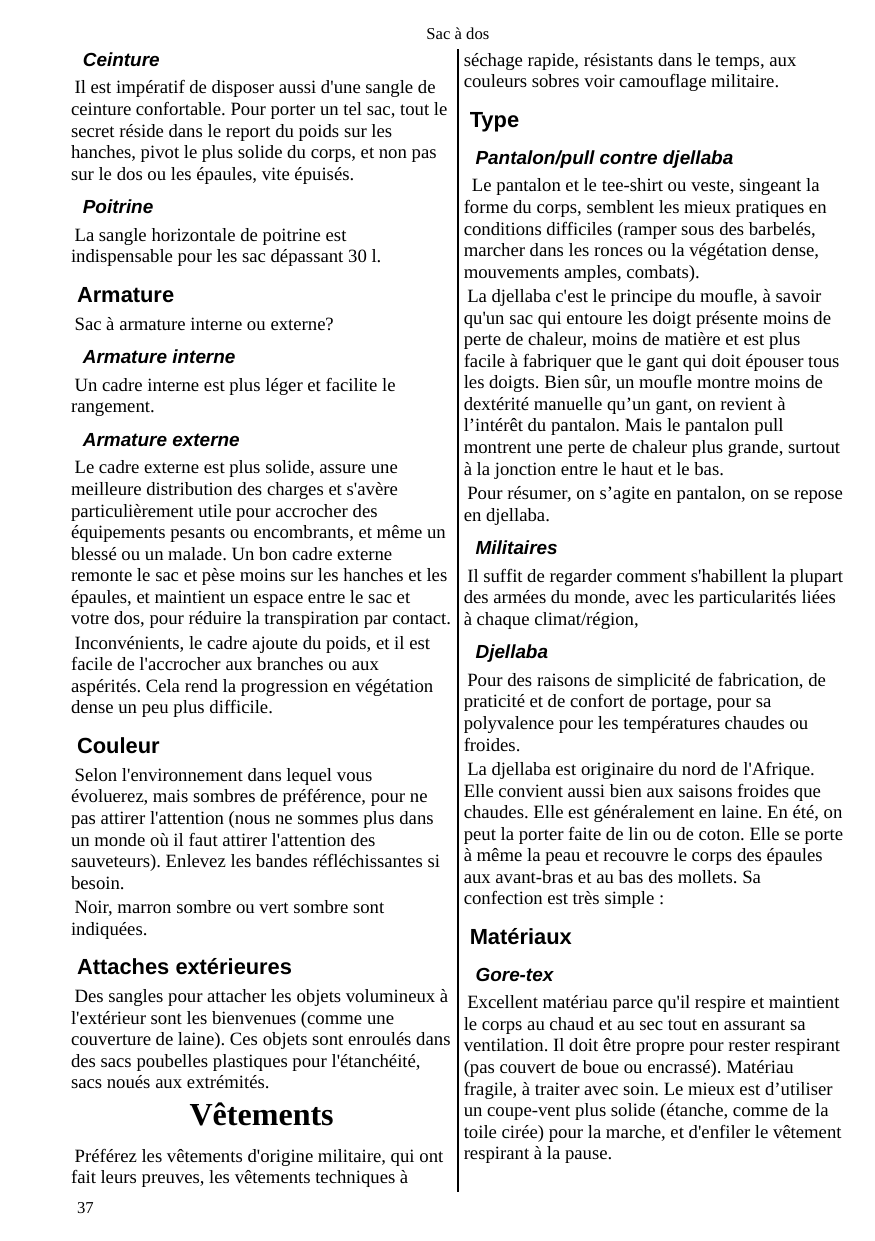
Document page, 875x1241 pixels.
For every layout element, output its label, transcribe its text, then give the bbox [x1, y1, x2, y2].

subtitle Armature externe [83, 429, 452, 450]
subtitle Poitrine [83, 196, 452, 218]
text Sac à armature interne ou externe? [71, 313, 452, 334]
text Pour résumer, on s’agite en pantalon, on se repose en djellaba. [463, 482, 844, 525]
text séchage rapide, résistants dans le temps, aux couleurs sobres voir camouflage militaire. [463, 49, 844, 92]
subtitle Type [469, 107, 844, 132]
text Pour des raisons de simplicité de fabrication, de praticité et de confort de portage, pour sa polyvalence pour les températures chaudes ou froides. [463, 669, 844, 755]
text Des sangles pour attacher les objets volumineux à l'extérieur sont les bienvenues (comme une couverture de laine). Ces objets sont enroulés dans des sacs poubelles plastiques pour l'étanchéité, sacs noués aux extrémités. [71, 985, 452, 1093]
subtitle Ceinture [83, 49, 452, 71]
subtitle Vêtements [71, 1096, 452, 1133]
text La djellaba est originaire du nord de l'Afrique. Elle convient aussi bien aux saisons froides que chaudes. Elle est généralement en laine. En été, on peut la porter faite de lin ou de coton. Elle se porte à même la peau et recouvre le corps des épaules aux avant-bras et au bas des mollets. Sa confection est très simple : [463, 758, 844, 909]
subtitle Pantalon/pull contre djellaba [475, 147, 844, 168]
subtitle Armature interne [83, 346, 452, 368]
subtitle Djellaba [475, 641, 844, 663]
text Excellent matériau parce qu'il respire et maintient le corps au chaud et au sec tout en assurant sa ventilation. Il doit être propre pour rester respirant (pas couvert de boue ou encrassé). Matériau fragile, à traiter avec soin. Le mieux est d’utiliser un coupe-vent plus solide (étanche, comme de la toile cirée) pour la marche, et d'enfiler le vêtement respirant à la pause. [463, 991, 844, 1164]
subtitle Militaires [475, 537, 844, 559]
text Un cadre interne est plus léger et facilite le rangement. [71, 374, 452, 417]
text Selon l'environnement dans lequel vous évoluerez, mais sombres de préférence, pour ne pas attirer l'attention (nous ne sommes plus dans un monde où il faut attirer l'attention des sauveteurs). Enlevez les bandes réfléchissantes si besoin. [71, 764, 452, 893]
text Noir, marron sombre ou vert sombre sont indiquées. [71, 896, 452, 939]
text Le cadre externe est plus solide, assure une meilleure distribution des charges et s'avère particulièrement utile pour accrocher des équipements pesants ou encombrants, et même un blessé ou un malade. Un bon cadre externe remonte le sac et pèse moins sur les hanches et les épaules, et maintient un espace entre le sac et votre dos, pour réduire la transpiration par contact. [71, 456, 452, 629]
subtitle Gore-tex [475, 963, 844, 985]
subtitle Couleur [77, 733, 452, 758]
subtitle Matériaux [469, 923, 844, 949]
text Il est impératif de disposer aussi d'une sangle de ceinture confortable. Pour porter un tel sac, tout le secret réside dans le report du poids sur les hanches, pivot le plus solide du corps, et non pas sur le dos ou les épaules, vite épuisés. [71, 76, 452, 184]
text La djellaba c'est le principe du moufle, à savoir qu'un sac qui entoure les doigt présente moins de perte de chaleur, moins de matière et est plus facile à fabriquer que le gant qui doit épouser tous les doigts. Bien sûr, un moufle montre moins de dextérité manuelle qu’un gant, on revient à l’intérêt du pantalon. Mais le pantalon pull montrent une perte de chaleur plus grande, surtout à la jonction entre le haut et le bas. [463, 285, 844, 479]
text Le pantalon et le tee-shirt ou veste, singeant la forme du corps, semblent les mieux pratiques en conditions difficiles (ramper sous des barbelés, marcher dans les ronces ou la végétation dense, mouvements amples, combats). [463, 174, 844, 282]
text La sangle horizontale de poitrine est indispensable pour les sac dépassant 30 l. [71, 224, 452, 267]
subtitle Attaches extérieures [77, 954, 452, 979]
text Inconvénients, le cadre ajoute du poids, et il est facile de l'accrocher aux branches ou aux aspérités. Cela rend la progression en végétation dense un peu plus difficile. [71, 632, 452, 718]
text Préférez les vêtements d'origine militaire, qui ont fait leurs preuves, les vêtements techniques à [71, 1144, 452, 1188]
subtitle Armature [77, 282, 452, 307]
text Il suffit de regarder comment s'habillent la plupart des armées du monde, avec les particularités liées à chaque climat/région, [463, 564, 844, 629]
